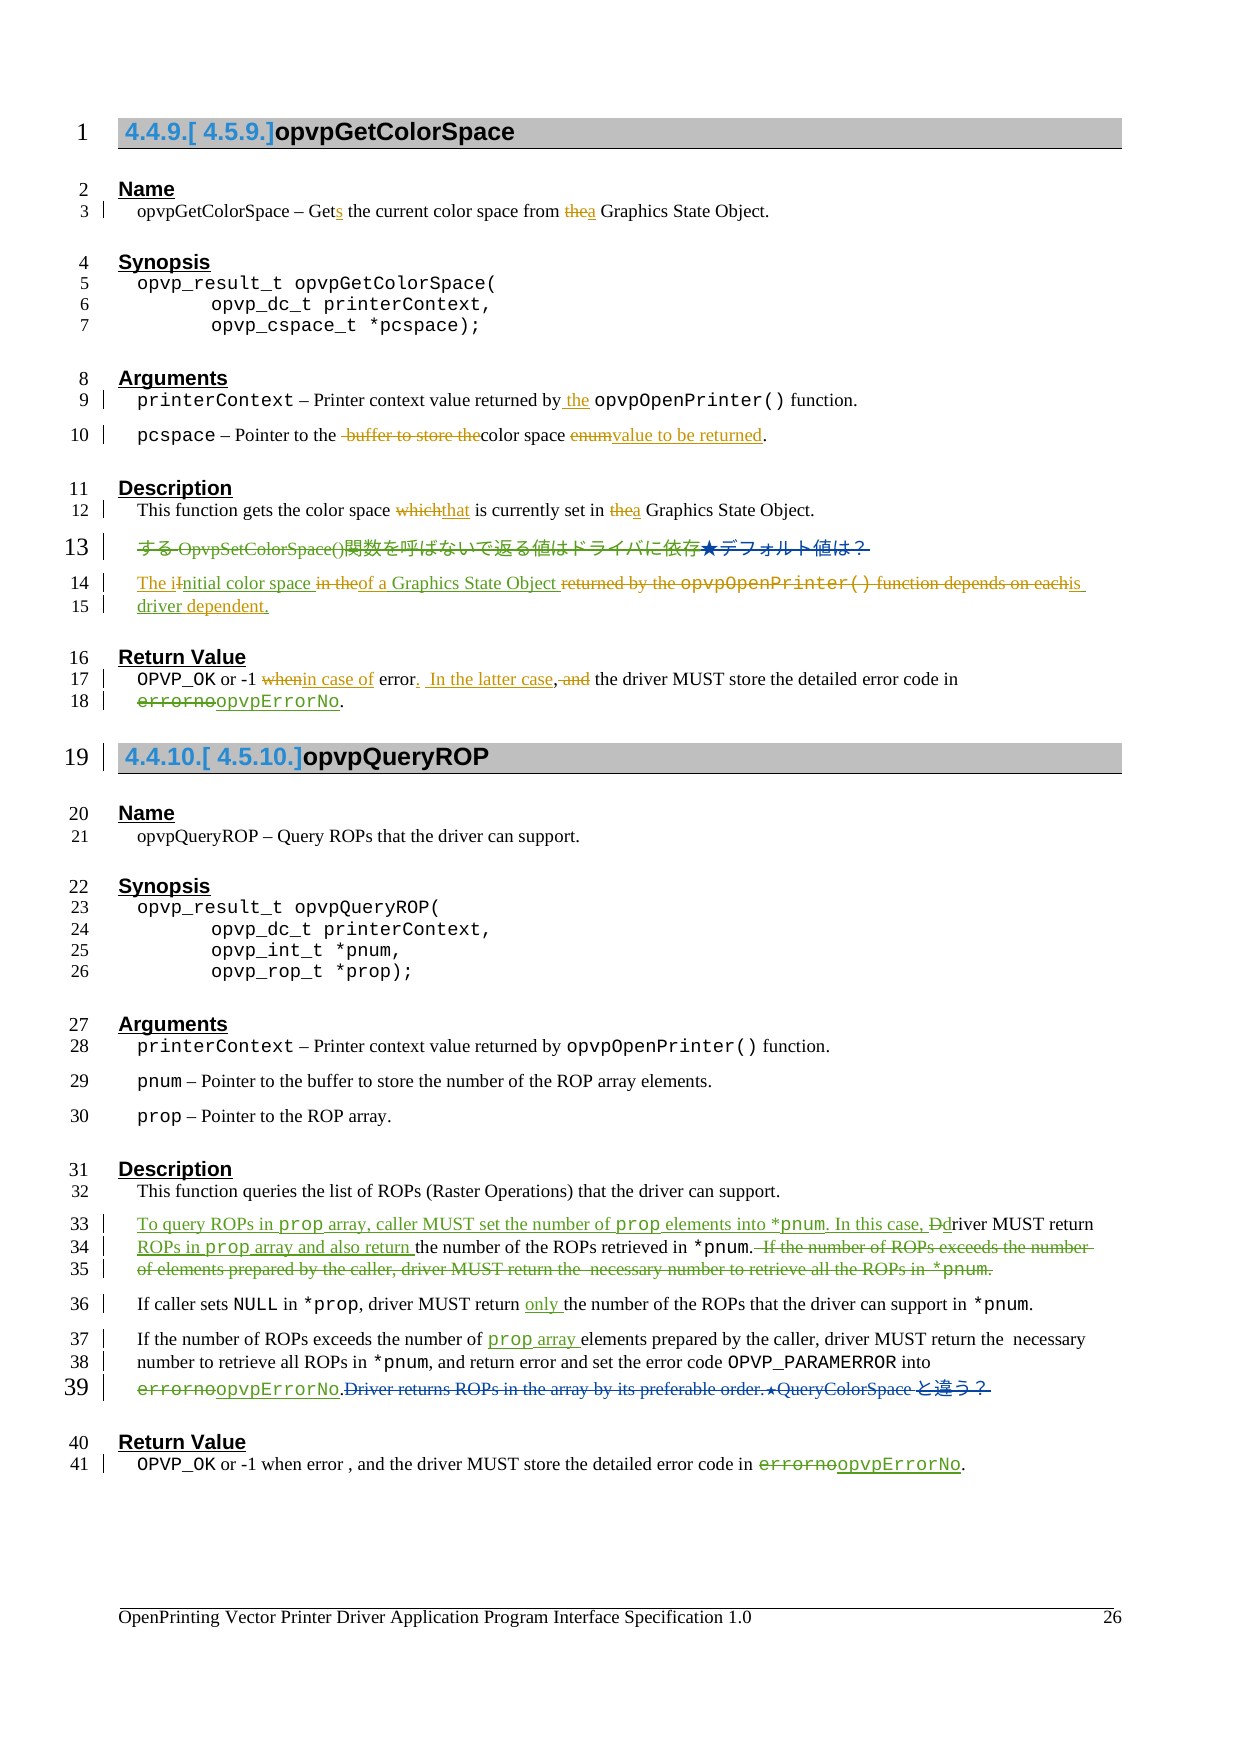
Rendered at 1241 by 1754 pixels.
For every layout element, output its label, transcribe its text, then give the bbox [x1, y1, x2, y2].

text opvpQueryROP – Query ROPs that the driver can support. [137, 825, 1103, 846]
text This function gets the color space that is currently set in a Graphics State Object. [137, 500, 1103, 521]
subtitle Return Value [118, 1431, 1122, 1454]
subtitle Synopsis [118, 251, 1122, 274]
subtitle opvpQueryROP [118, 743, 1122, 773]
subtitle Synopsis [118, 875, 1122, 898]
subtitle Description [118, 477, 1122, 500]
text OPVP_OK or -1 in case of error. In the latter case, the driver MUST store the detailed error code in opvpErrorNo. [137, 668, 1103, 713]
subtitle Arguments [118, 367, 1122, 390]
text pcspace – Pointer to the color space value to be returned. [137, 425, 1103, 447]
text printerContext – Printer context value returned by opvpOpenPrinter() function. [137, 1036, 1103, 1058]
text OPVP_OK or -1 when error , and the driver MUST store the detailed error code in opvpErrorNo. [137, 1454, 1103, 1476]
subtitle Return Value [118, 645, 1122, 668]
subtitle Description [118, 1157, 1122, 1181]
text printerContext – Printer context value returned by the opvpOpenPrinter() function. [137, 390, 1103, 412]
text If caller sets NULL in *prop, driver MUST return only the number of the ROPs that the driver can support in *pnum. [137, 1294, 1103, 1316]
subtitle Name [118, 177, 1122, 201]
text To query ROPs in prop array, caller MUST set the number of prop elements into *pnum. In this case, driver MUST return ROPs in prop array and also return the number of the ROPs retrieved in *pnum. [137, 1214, 1103, 1281]
text This function queries the list of ROPs (Raster Operations) that the driver can support. [137, 1181, 1103, 1201]
text The initial color space of a Graphics State Object is driver dependent. [137, 573, 1103, 616]
text prop – Pointer to the ROP array. [137, 1106, 1103, 1128]
text opvp_result_t opvpGetColorSpace( opvp_dc_t printerContext, opvp_cspace_t *pcspace); [137, 274, 1103, 338]
text opvp_result_t opvpQueryROP( opvp_dc_t printerContext, opvp_int_t *pnum, opvp_rop_t *prop); [137, 898, 1103, 983]
subtitle Arguments [118, 1013, 1122, 1036]
subtitle opvpGetColorSpace [118, 118, 1122, 148]
subtitle Name [118, 802, 1122, 825]
text pnum – Pointer to the buffer to store the number of the ROP array elements. [137, 1071, 1103, 1093]
text opvpGetColorSpace – Gets the current color space from a Graphics State Object. [137, 201, 1103, 221]
text If the number of ROPs exceeds the number of prop array elements prepared by the caller, driver MUST return the necessary number to retrieve all ROPs in *pnum, and return error and set the error code OPVP_PARAMERROR into opvpErrorNo. [137, 1329, 1103, 1401]
